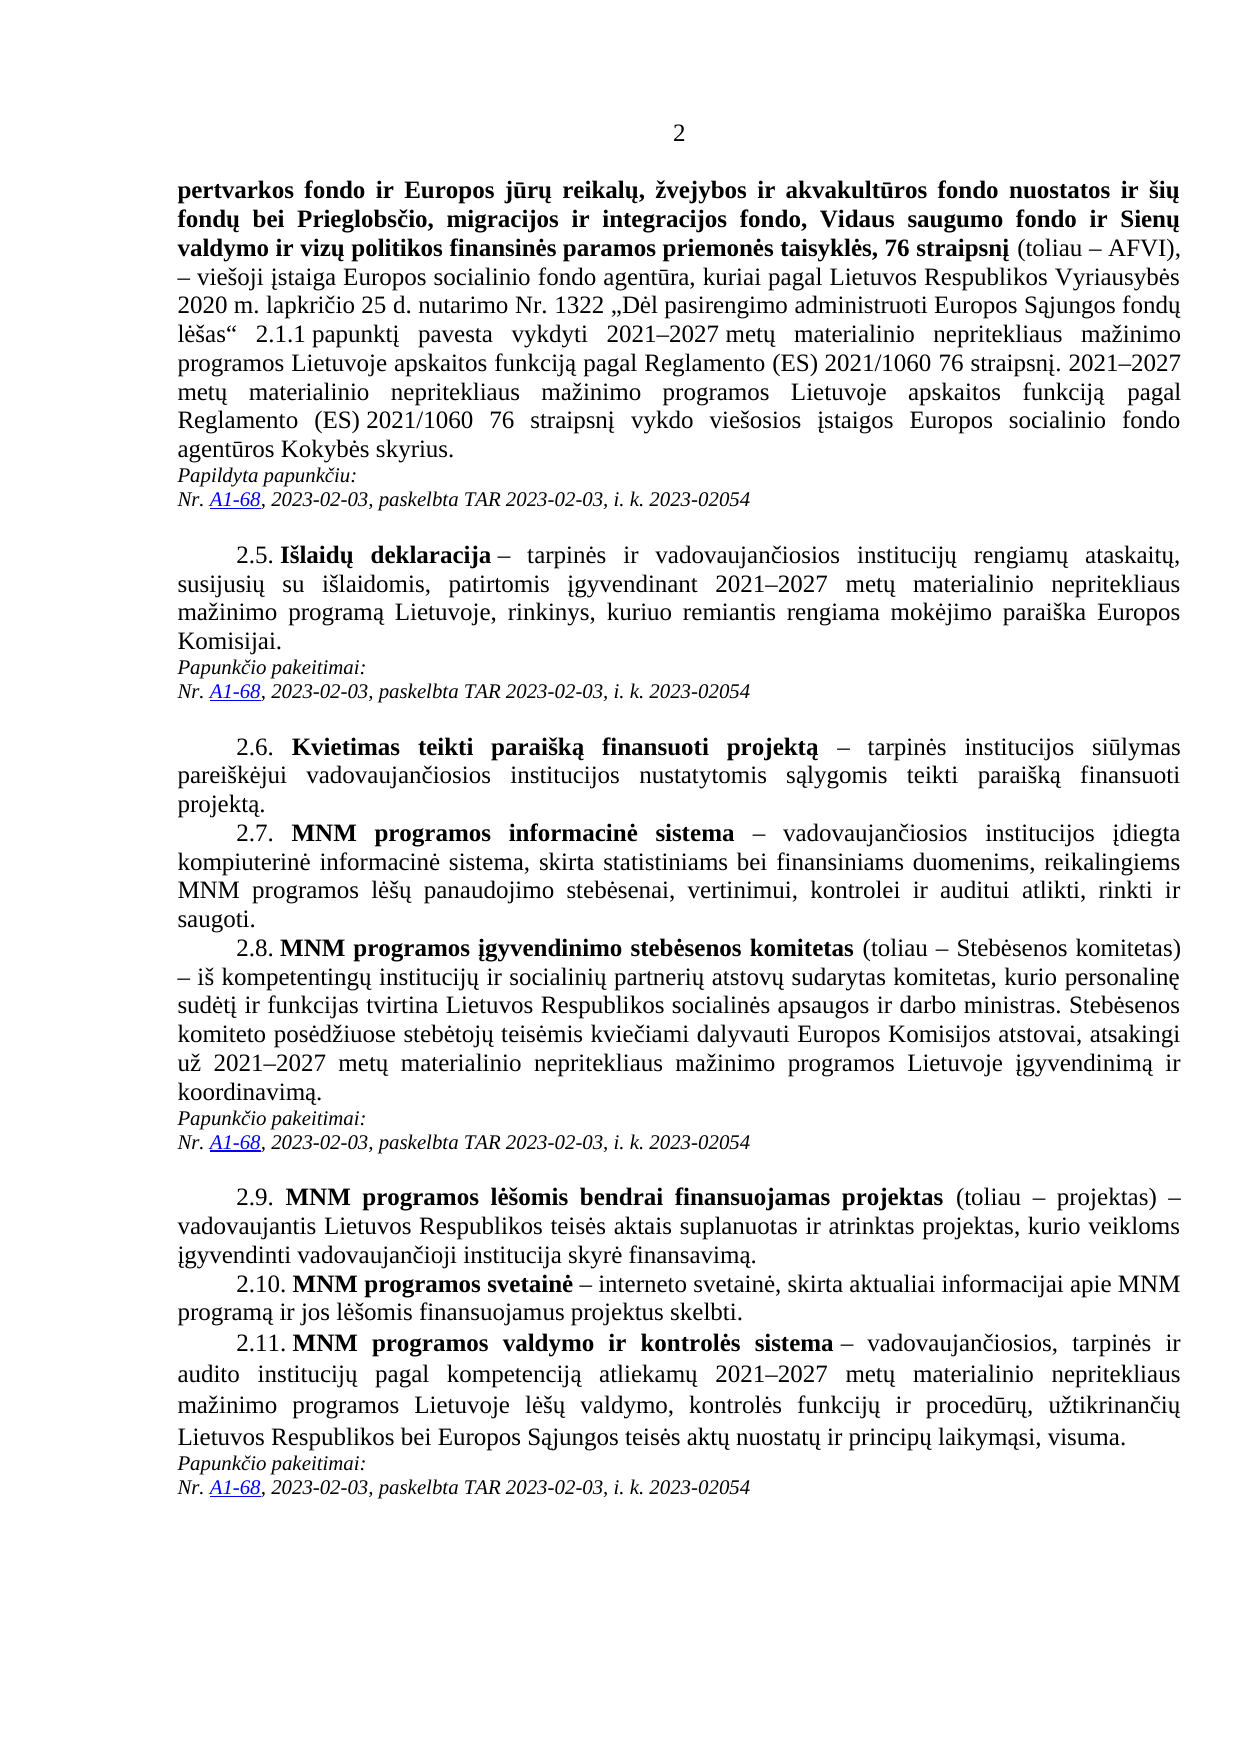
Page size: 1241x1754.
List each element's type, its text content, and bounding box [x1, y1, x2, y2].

text 2.6. Kvietimas teikti paraišką finansuoti projektą – tarpinės institucijos siūlymas pareiškėjui vadovaujančiosios institucijos nustatytomis sąlygomis teikti paraišką finansuoti projektą. [177, 732, 1181, 818]
text 2.9. MNM programos lėšomis bendrai finansuojamas projektas (toliau – projektas) – vadovaujantis Lietuvos Respublikos teisės aktais suplanuotas ir atrinktas projektas, kurio veikloms įgyvendinti vadovaujančioji institucija skyrė finansavimą. [177, 1182, 1181, 1269]
text Papunkčio pakeitimai: [177, 655, 1181, 679]
text pertvarkos fondo ir Europos jūrų reikalų, žvejybos ir akvakultūros fondo nuostatos ir šių fondų bei Prieglobsčio, migracijos ir integracijos fondo, Vidaus saugumo fondo ir Sienų valdymo ir vizų politikos finansinės paramos priemonės taisyklės, 76 straipsnį (toliau – AFVI), – viešoji įstaiga Europos socialinio fondo agentūra, kuriai pagal Lietuvos Respublikos Vyriausybės 2020 m. lapkričio 25 d. nutarimo Nr. 1322 „Dėl pasirengimo administruoti Europos Sąjungos fondų lėšas“ 2.1.1 papunktį pavesta vykdyti 2021–2027 metų materialinio nepritekliaus mažinimo programos Lietuvoje apskaitos funkciją pagal Reglamento (ES) 2021/1060 76 straipsnį. 2021–2027 metų materialinio nepritekliaus mažinimo programos Lietuvoje apskaitos funkciją pagal Reglamento (ES) 2021/1060 76 straipsnį vykdo viešosios įstaigos Europos socialinio fondo agentūros Kokybės skyrius. [177, 176, 1181, 463]
text 2.8. MNM programos įgyvendinimo stebėsenos komitetas (toliau – Stebėsenos komitetas) – iš kompetentingų institucijų ir socialinių partnerių atstovų sudarytas komitetas, kurio personalinę sudėtį ir funkcijas tvirtina Lietuvos Respublikos socialinės apsaugos ir darbo ministras. Stebėsenos komiteto posėdžiuose stebėtojų teisėmis kviečiami dalyvauti Europos Komisijos atstovai, atsakingi už 2021–2027 metų materialinio nepritekliaus mažinimo programos Lietuvoje įgyvendinimą ir koordinavimą. [177, 933, 1181, 1106]
text Nr. A1-68, 2023-02-03, paskelbta TAR 2023-02-03, i. k. 2023-02054 [177, 1130, 1181, 1154]
text Nr. A1-68, 2023-02-03, paskelbta TAR 2023-02-03, i. k. 2023-02054 [177, 1475, 1181, 1499]
text 2.10. MNM programos svetainė – interneto svetainė, skirta aktualiai informacijai apie MNM programą ir jos lėšomis finansuojamus projektus skelbti. [177, 1269, 1181, 1326]
text Nr. A1-68, 2023-02-03, paskelbta TAR 2023-02-03, i. k. 2023-02054 [177, 679, 1181, 703]
text 2.7. MNM programos informacinė sistema – vadovaujančiosios institucijos įdiegta kompiuterinė informacinė sistema, skirta statistiniams bei finansiniams duomenims, reikalingiems MNM programos lėšų panaudojimo stebėsenai, vertinimui, kontrolei ir auditui atlikti, rinkti ir saugoti. [177, 818, 1181, 933]
text Papunkčio pakeitimai: [177, 1106, 1181, 1130]
text Papildyta papunkčiu: [177, 463, 1181, 487]
text Papunkčio pakeitimai: [177, 1451, 1181, 1475]
text 2.11. MNM programos valdymo ir kontrolės sistema – vadovaujančiosios, tarpinės ir audito institucijų pagal kompetenciją atliekamų 2021–2027 metų materialinio nepritekliaus mažinimo programos Lietuvoje lėšų valdymo, kontrolės funkcijų ir procedūrų, užtikrinančių Lietuvos Respublikos bei Europos Sąjungos teisės aktų nuostatų ir principų laikymąsi, visuma. [177, 1326, 1181, 1451]
text Nr. A1-68, 2023-02-03, paskelbta TAR 2023-02-03, i. k. 2023-02054 [177, 487, 1181, 511]
text 2.5. Išlaidų deklaracija – tarpinės ir vadovaujančiosios institucijų rengiamų ataskaitų, susijusių su išlaidomis, patirtomis įgyvendinant 2021–2027 metų materialinio nepritekliaus mažinimo programą Lietuvoje, rinkinys, kuriuo remiantis rengiama mokėjimo paraiška Europos Komisijai. [177, 540, 1181, 655]
